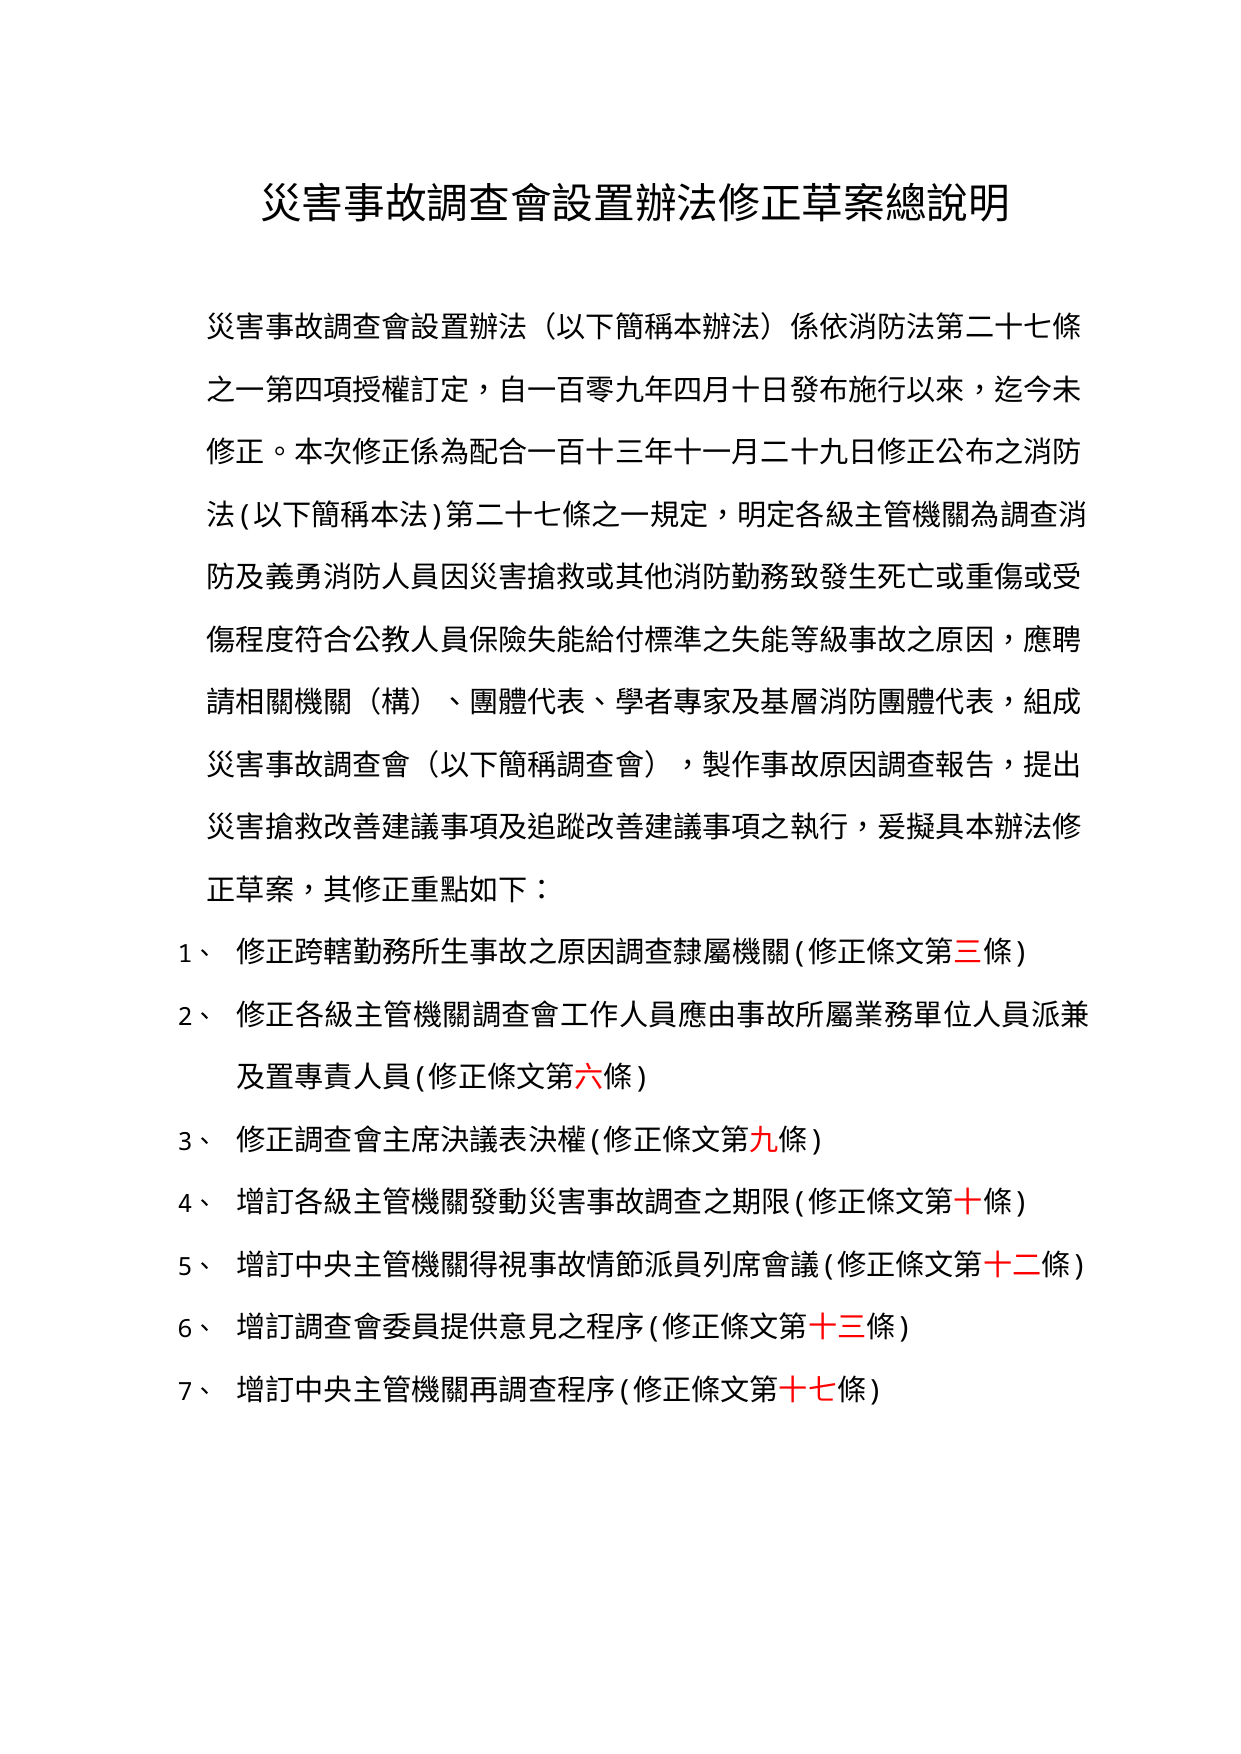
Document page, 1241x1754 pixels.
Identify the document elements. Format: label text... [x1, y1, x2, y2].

text 災害事故調查會設置辦法修正草案總說明 [177, 158, 1092, 221]
list 修正調查會主席決議表決權(修正條文第九條) [177, 1096, 1092, 1158]
list 增訂中央主管機關得視事故情節派員列席會議(修正條文第十二條) [177, 1221, 1092, 1283]
list 修正跨轄勤務所生事故之原因調查隸屬機關(修正條文第三條) [177, 908, 1092, 971]
text 災害事故調查會設置辦法（以下簡稱本辦法）係依消防法第二十七條之一第四項授權訂定，自一百零九年四月十日發布施行以來，迄今未修正。本次修正係為配合一百十三年十一月二十九日修正公布之消防法(以下簡稱本法)第二十七條之一規定，明定各級主管機關為調查消防及義勇消防人員因災害搶救或其他消防勤務致發生死亡或重傷或受傷程度符合公教人員保險失能給付標準之失能等級事故之原因，應聘請相關機關（構）、團體代表、學者專家及基層消防團體代表，組成災害事故調查會（以下簡稱調查會），製作事故原因調查報告，提出災害搶救改善建議事項及追蹤改善建議事項之執行，爰擬具本辦法修正草案，其修正重點如下： [177, 283, 1092, 908]
list 修正各級主管機關調查會工作人員應由事故所屬業務單位人員派兼及置專責人員(修正條文第六條) [177, 971, 1092, 1096]
list 增訂中央主管機關再調查程序(修正條文第十七條) [177, 1346, 1092, 1408]
list 增訂調查會委員提供意見之程序(修正條文第十三條) [177, 1283, 1092, 1346]
list 增訂各級主管機關發動災害事故調查之期限(修正條文第十條) [177, 1158, 1092, 1221]
